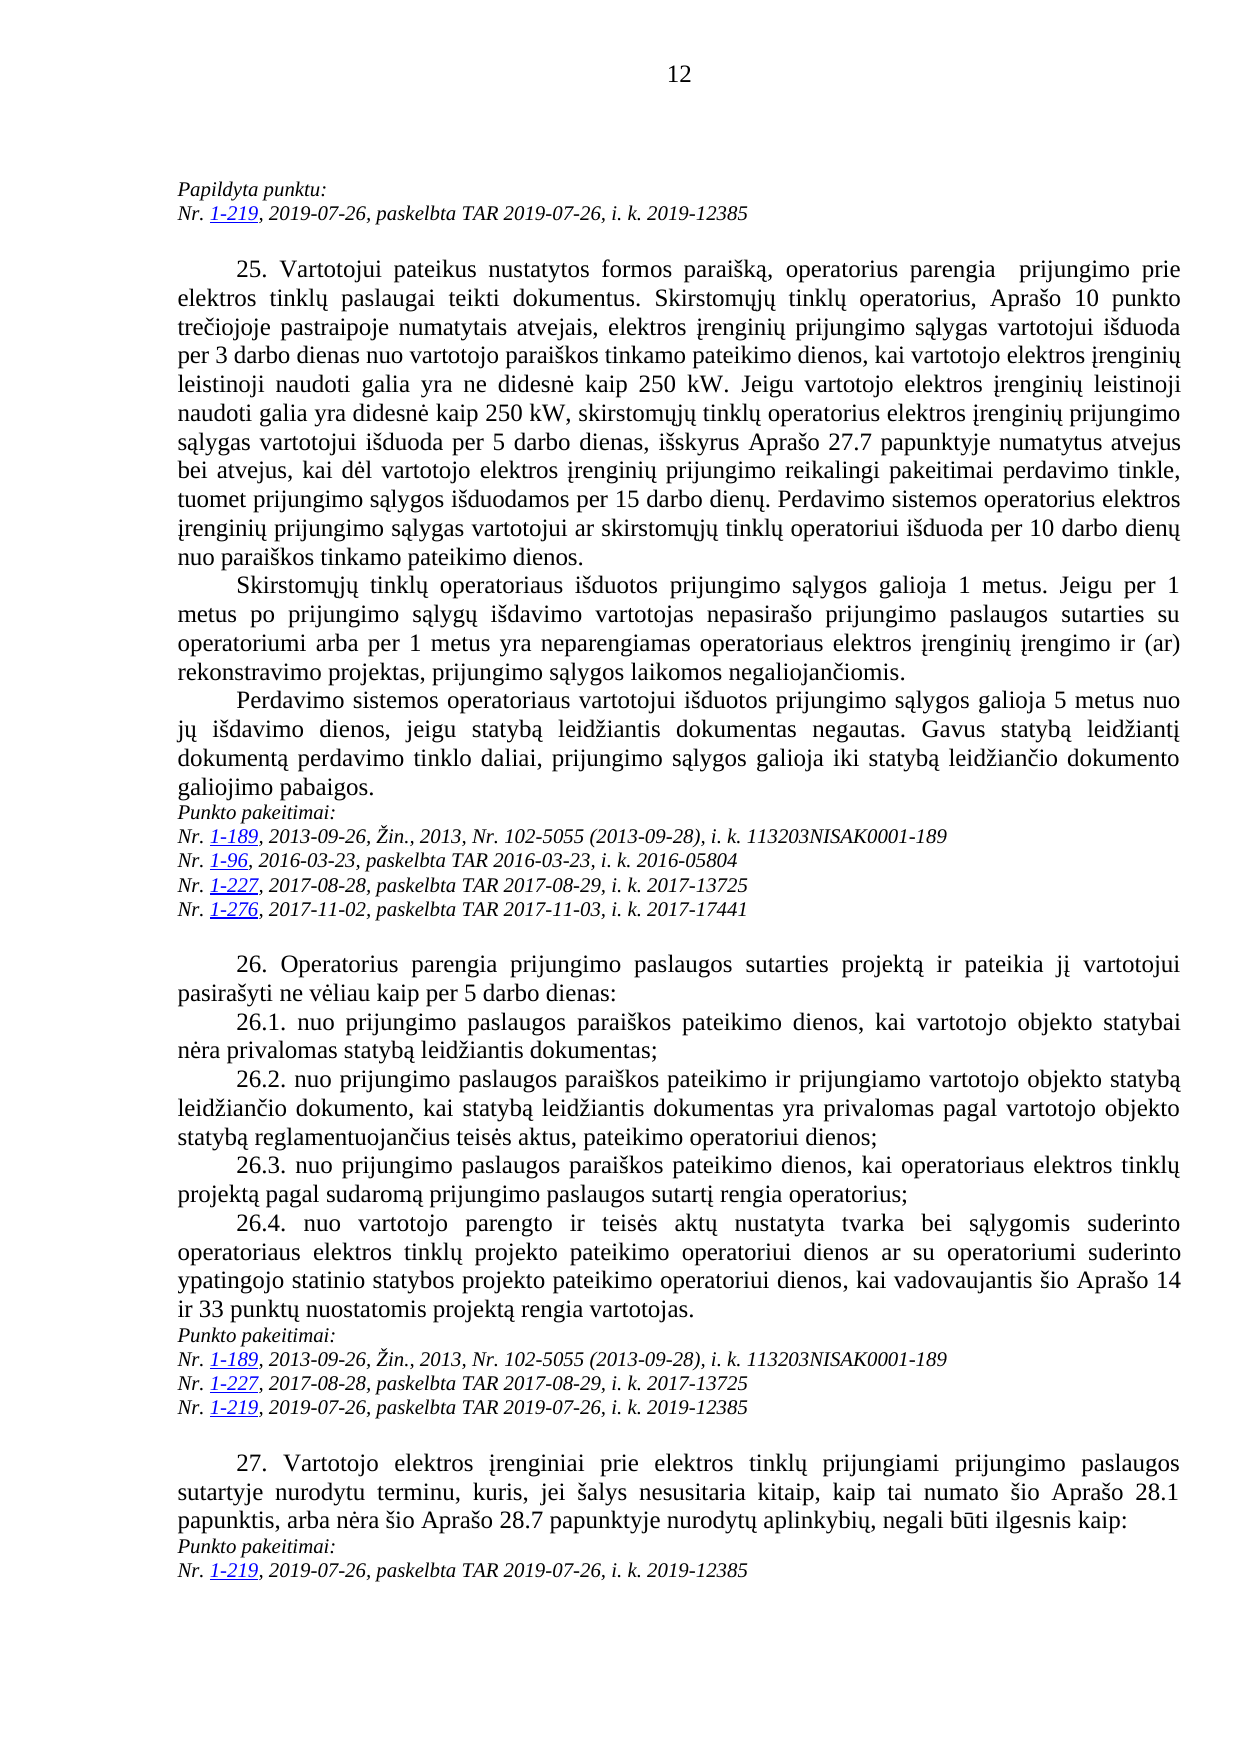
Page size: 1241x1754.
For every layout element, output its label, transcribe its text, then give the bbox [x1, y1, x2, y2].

text Nr. 1-276, 2017-11-02, paskelbta TAR 2017-11-03, i. k. 2017-17441 [177, 897, 1181, 921]
text Nr. 1-219, 2019-07-26, paskelbta TAR 2019-07-26, i. k. 2019-12385 [177, 201, 1181, 225]
text Perdavimo sistemos operatoriaus vartotojui išduotos prijungimo sąlygos galioja 5 metus nuo jų išdavimo dienos, jeigu statybą leidžiantis dokumentas negautas. Gavus statybą leidžiantį dokumentą perdavimo tinklo daliai, prijungimo sąlygos galioja iki statybą leidžiančio dokumento galiojimo pabaigos. [177, 685, 1181, 800]
text Nr. 1-227, 2017-08-28, paskelbta TAR 2017-08-29, i. k. 2017-13725 [177, 872, 1181, 897]
text 25. Vartotojui pateikus nustatytos formos paraišką, operatorius parengia prijungimo prie elektros tinklų paslaugai teikti dokumentus. Skirstomųjų tinklų operatorius, Aprašo 10 punkto trečiojoje pastraipoje numatytais atvejais, elektros įrenginių prijungimo sąlygas vartotojui išduoda per 3 darbo dienas nuo vartotojo paraiškos tinkamo pateikimo dienos, kai vartotojo elektros įrenginių leistinoji naudoti galia yra ne didesnė kaip 250 kW. Jeigu vartotojo elektros įrenginių leistinoji naudoti galia yra didesnė kaip 250 kW, skirstomųjų tinklų operatorius elektros įrenginių prijungimo sąlygas vartotojui išduoda per 5 darbo dienas, išskyrus Aprašo 27.7 papunktyje numatytus atvejus bei atvejus, kai dėl vartotojo elektros įrenginių prijungimo reikalingi pakeitimai perdavimo tinkle, tuomet prijungimo sąlygos išduodamos per 15 darbo dienų. Perdavimo sistemos operatorius elektros įrenginių prijungimo sąlygas vartotojui ar skirstomųjų tinklų operatoriui išduoda per 10 darbo dienų nuo paraiškos tinkamo pateikimo dienos. [177, 254, 1181, 570]
text Nr. 1-219, 2019-07-26, paskelbta TAR 2019-07-26, i. k. 2019-12385 [177, 1558, 1181, 1582]
text Punkto pakeitimai: [177, 800, 1181, 824]
text 26.4. nuo vartotojo parengto ir teisės aktų nustatyta tvarka bei sąlygomis suderinto operatoriaus elektros tinklų projekto pateikimo operatoriui dienos ar su operatoriumi suderinto ypatingojo statinio statybos projekto pateikimo operatoriui dienos, kai vadovaujantis šio Aprašo 14 ir 33 punktų nuostatomis projektą rengia vartotojas. [177, 1208, 1181, 1323]
text Nr. 1-189, 2013-09-26, Žin., 2013, Nr. 102-5055 (2013-09-28), i. k. 113203NISAK0001-189 [177, 1347, 1181, 1371]
text 26.2. nuo prijungimo paslaugos paraiškos pateikimo ir prijungiamo vartotojo objekto statybą leidžiančio dokumento, kai statybą leidžiantis dokumentas yra privalomas pagal vartotojo objekto statybą reglamentuojančius teisės aktus, pateikimo operatoriui dienos; [177, 1064, 1181, 1151]
text Papildyta punktu: [177, 177, 1181, 201]
text Punkto pakeitimai: [177, 1323, 1181, 1347]
text 26. Operatorius parengia prijungimo paslaugos sutarties projektą ir pateikia jį vartotojui pasirašyti ne vėliau kaip per 5 darbo dienas: [177, 949, 1181, 1007]
text 26.1. nuo prijungimo paslaugos paraiškos pateikimo dienos, kai vartotojo objekto statybai nėra privalomas statybą leidžiantis dokumentas; [177, 1007, 1181, 1064]
text 26.3. nuo prijungimo paslaugos paraiškos pateikimo dienos, kai operatoriaus elektros tinklų projektą pagal sudaromą prijungimo paslaugos sutartį rengia operatorius; [177, 1151, 1181, 1208]
text Nr. 1-219, 2019-07-26, paskelbta TAR 2019-07-26, i. k. 2019-12385 [177, 1395, 1181, 1419]
text Nr. 1-96, 2016-03-23, paskelbta TAR 2016-03-23, i. k. 2016-05804 [177, 848, 1181, 872]
text 27. Vartotojo elektros įrenginiai prie elektros tinklų prijungiami prijungimo paslaugos sutartyje nurodytu terminu, kuris, jei šalys nesusitaria kitaip, kaip tai numato šio Aprašo 28.1 papunktis, arba nėra šio Aprašo 28.7 papunktyje nurodytų aplinkybių, negali būti ilgesnis kaip: [177, 1448, 1181, 1534]
text Punkto pakeitimai: [177, 1534, 1181, 1558]
text Nr. 1-189, 2013-09-26, Žin., 2013, Nr. 102-5055 (2013-09-28), i. k. 113203NISAK0001-189 [177, 824, 1181, 848]
text Skirstomųjų tinklų operatoriaus išduotos prijungimo sąlygos galioja 1 metus. Jeigu per 1 metus po prijungimo sąlygų išdavimo vartotojas nepasirašo prijungimo paslaugos sutarties su operatoriumi arba per 1 metus yra neparengiamas operatoriaus elektros įrenginių įrengimo ir (ar) rekonstravimo projektas, prijungimo sąlygos laikomos negaliojančiomis. [177, 570, 1181, 685]
text Nr. 1-227, 2017-08-28, paskelbta TAR 2017-08-29, i. k. 2017-13725 [177, 1371, 1181, 1395]
